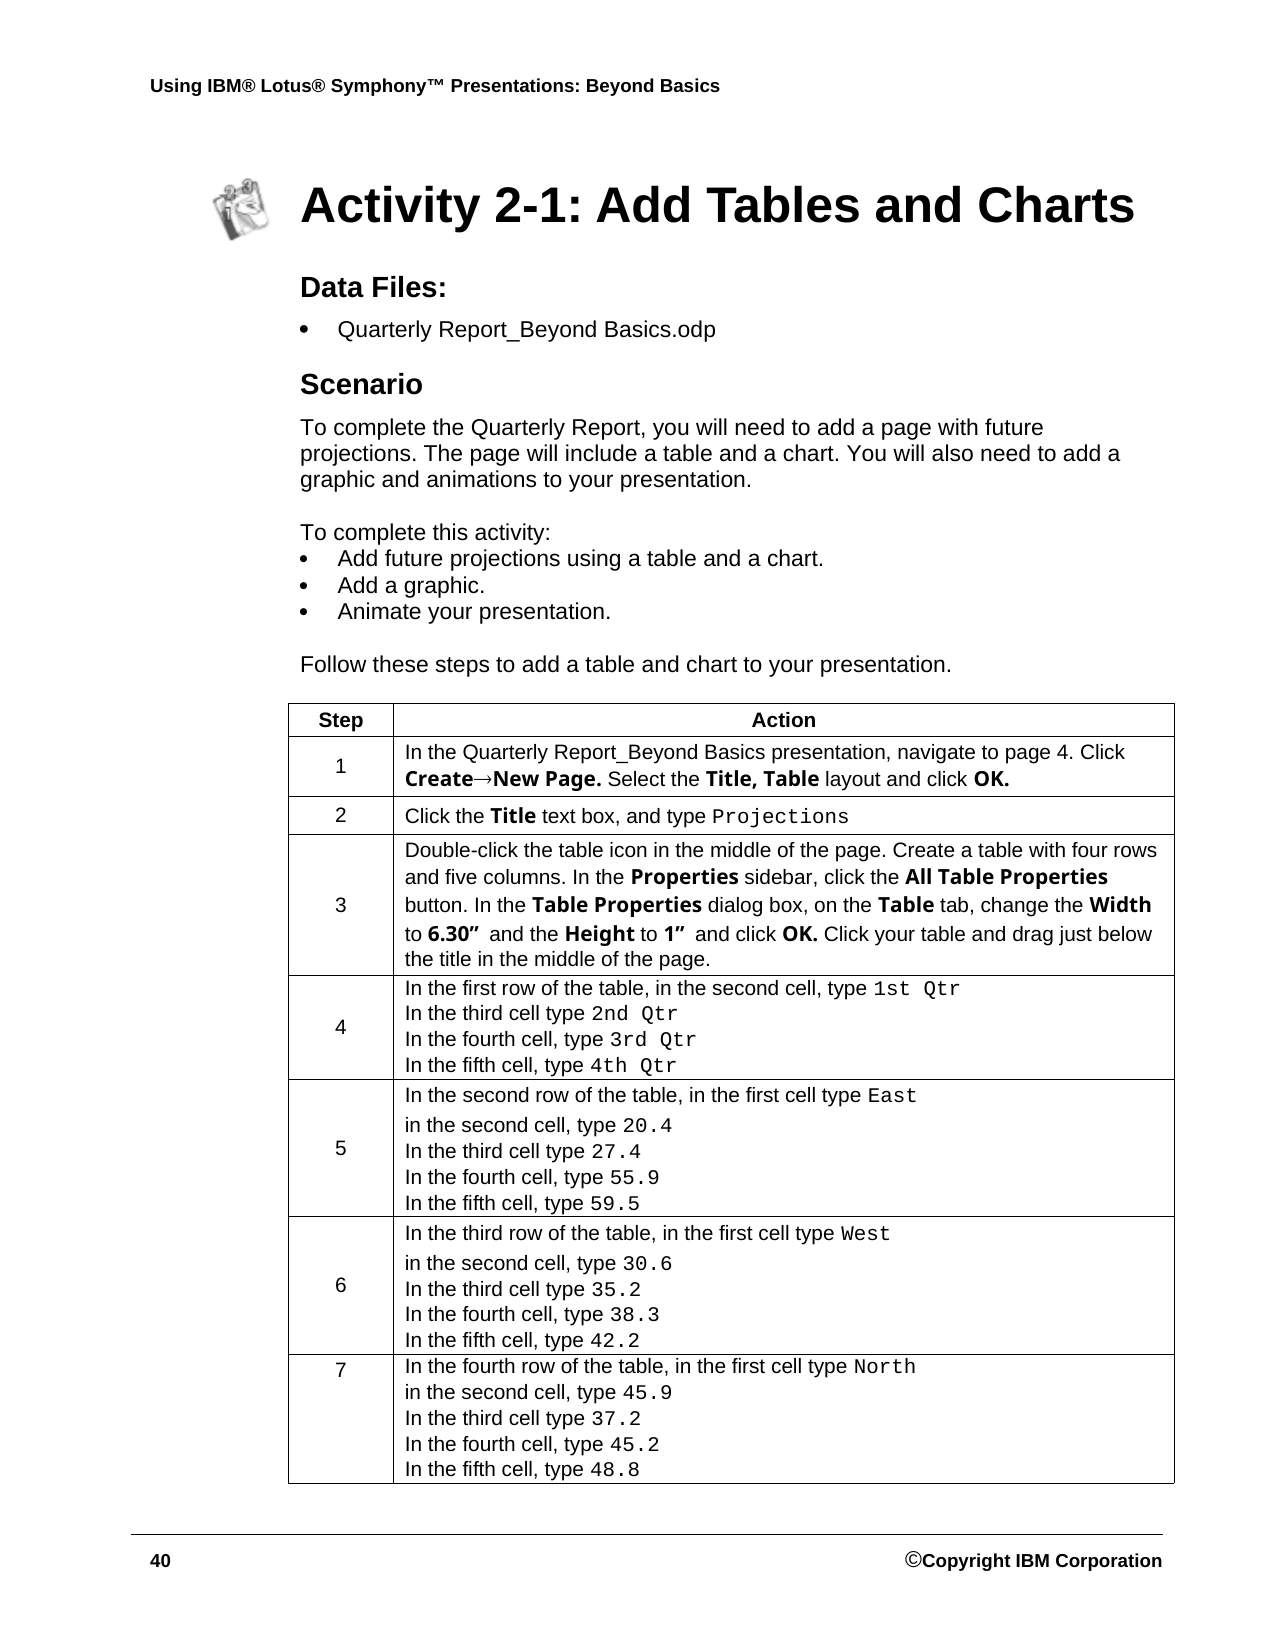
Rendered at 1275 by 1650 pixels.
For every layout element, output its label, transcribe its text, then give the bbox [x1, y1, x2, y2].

table_cell 5 [289, 1080, 393, 1216]
table_cell 7 [289, 1355, 393, 1483]
table_cell 3 [289, 835, 393, 975]
list Animate your presentation. [300, 598, 1162, 624]
table_cell In the fourth row of the table, in the first cell type North in the second cell, type 45.9 In the third cell type 37.2 In the fourth cell, type 45.2 In the fifth cell, type 48.8 [394, 1355, 1174, 1483]
table_cell 2 [289, 797, 393, 834]
text Follow these steps to add a table and chart to your presentation. [300, 651, 1162, 677]
subtitle Activity 2-1: Add Tables and Charts [300, 175, 1162, 232]
text To complete the Quarterly Report, you will need to add a page with future projections. The page will include a table and a chart. You will also need to add a graphic and animations to your presentation. [300, 413, 1162, 492]
list Quarterly Report_Beyond Basics.odp [300, 316, 1162, 342]
table_cell Double-click the table icon in the middle of the page. Create a table with four rows and five columns. In the Properties sidebar, click the All Table Properties button. In the Table Properties dialog box, on the Table tab, change the Width to 6.30”and the Height to 1”and click OK. Click your table and drag just below the title in the middle of the page. [394, 835, 1174, 975]
table_cell 1 [289, 737, 393, 796]
picture [195, 174, 286, 250]
table_cell In the Quarterly Report_Beyond Basics presentation, navigate to page 4. Click CreateNew Page. Select the Title, Table layout and click OK. [394, 737, 1174, 796]
table_cell 6 [289, 1217, 393, 1354]
table_cell 4 [289, 976, 393, 1079]
text To complete this activity: [300, 519, 1162, 545]
subtitle Data Files: [300, 270, 1162, 303]
list Add a graphic. [300, 572, 1162, 598]
table_header Action [394, 704, 1174, 736]
table_cell In the second row of the table, in the first cell type East in the second cell, type 20.4 In the third cell type 27.4 In the fourth cell, type 55.9 In the fifth cell, type 59.5 [394, 1080, 1174, 1216]
table_cell In the first row of the table, in the second cell, type 1st Qtr In the third cell type 2nd Qtr In the fourth cell, type 3rd Qtr In the fifth cell, type 4th Qtr [394, 976, 1174, 1079]
list Add future projections using a table and a chart. [300, 545, 1162, 572]
table_cell In the third row of the table, in the first cell type West in the second cell, type 30.6 In the third cell type 35.2 In the fourth cell, type 38.3 In the fifth cell, type 42.2 [394, 1217, 1174, 1354]
table_cell Click the Title text box, and type Projections [394, 797, 1174, 834]
subtitle Scenario [300, 367, 1162, 401]
table_header Step [289, 704, 393, 736]
